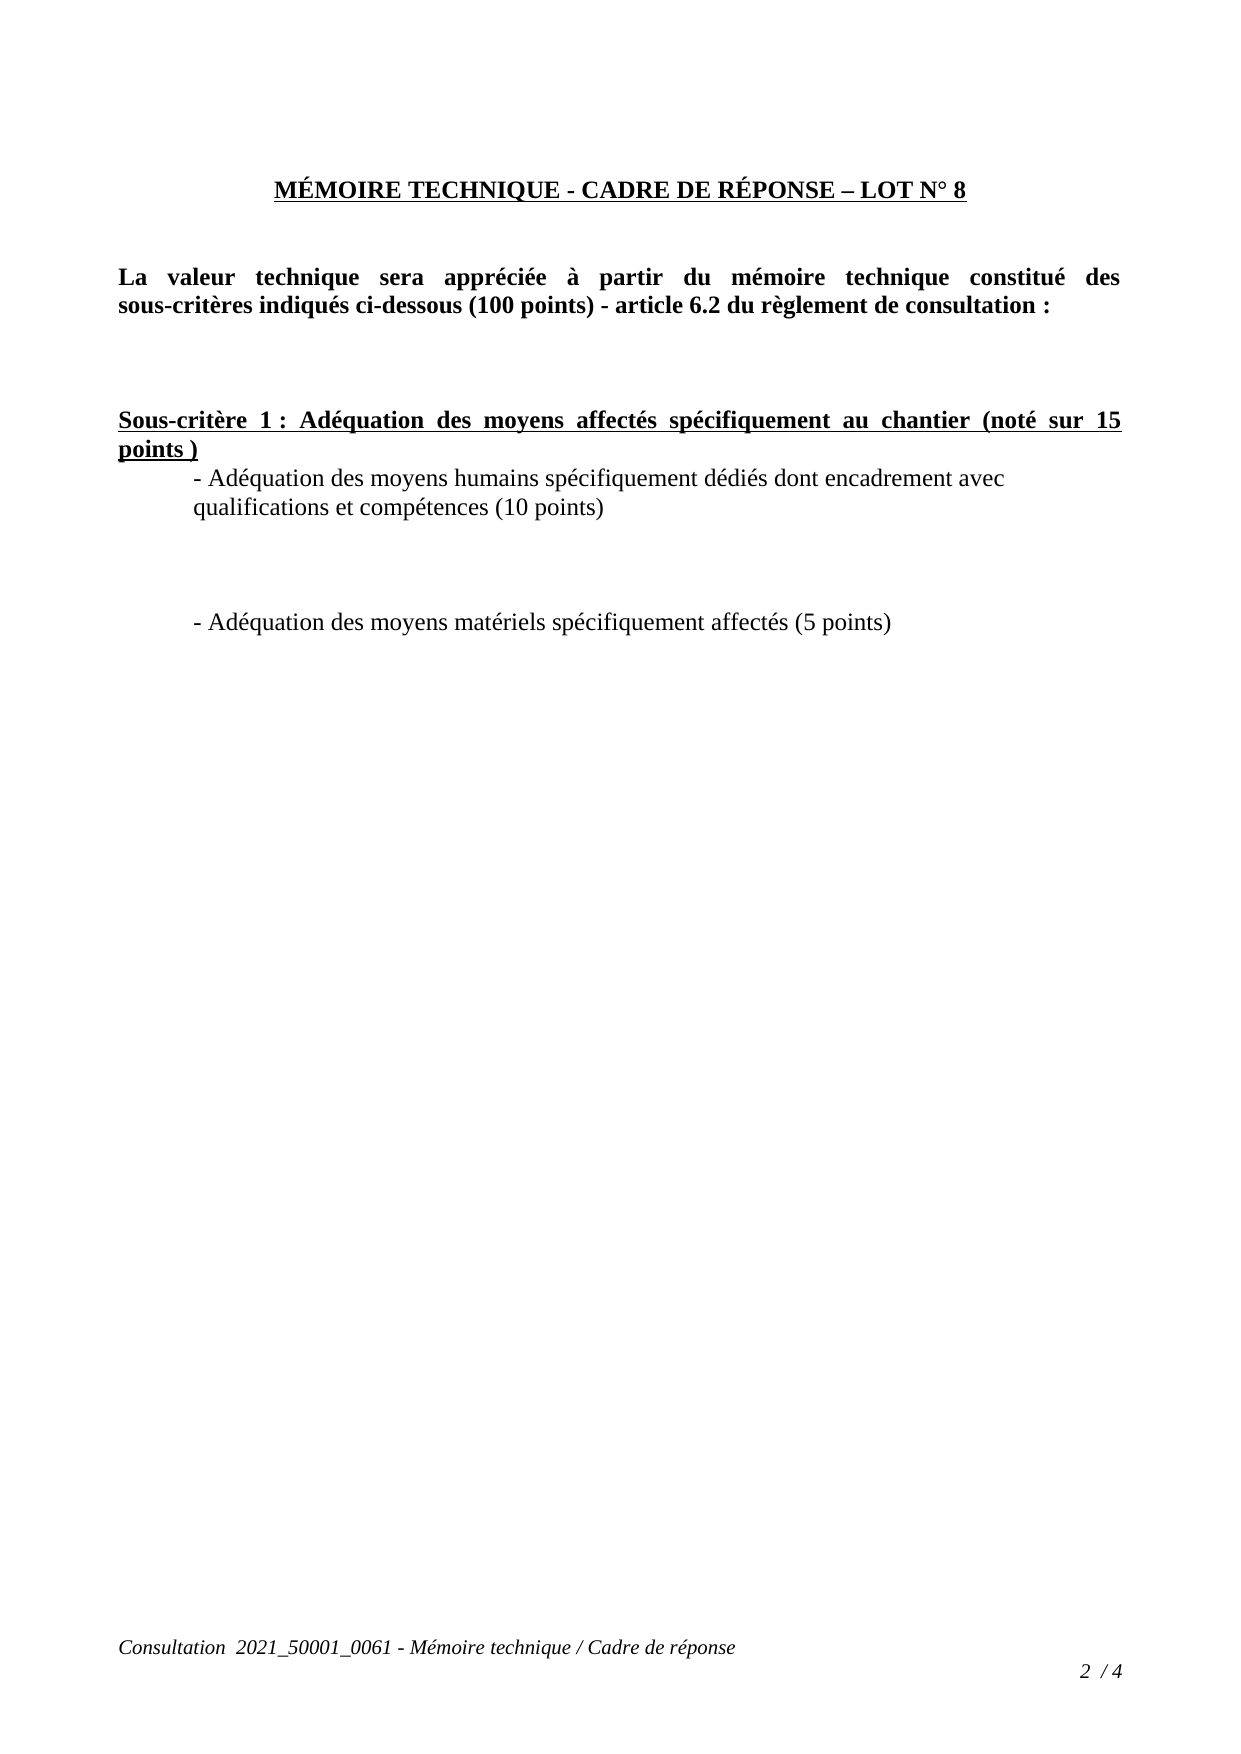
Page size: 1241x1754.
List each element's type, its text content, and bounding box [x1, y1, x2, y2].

text - Adéquation des moyens humains spécifiquement dédiés dont encadrement avec qualifications et compétences (10 points) [193, 463, 1122, 521]
text La valeur technique sera appréciée à partir du mémoire technique constitué des sous-critères indiqués ci-dessous (100 points) - article 6.2 du règlement de consultation : [118, 262, 1122, 319]
text Sous-critère 1 : Adéquation des moyens affectés spécifiquement au chantier (noté sur 15 [118, 406, 1122, 431]
text points ) [118, 432, 1122, 463]
text MÉMOIRE TECHNIQUE - CADRE DE RÉPONSE – LOT N° 8 [118, 176, 1122, 204]
text - Adéquation des moyens matériels spécifiquement affectés (5 points) [193, 607, 1122, 636]
